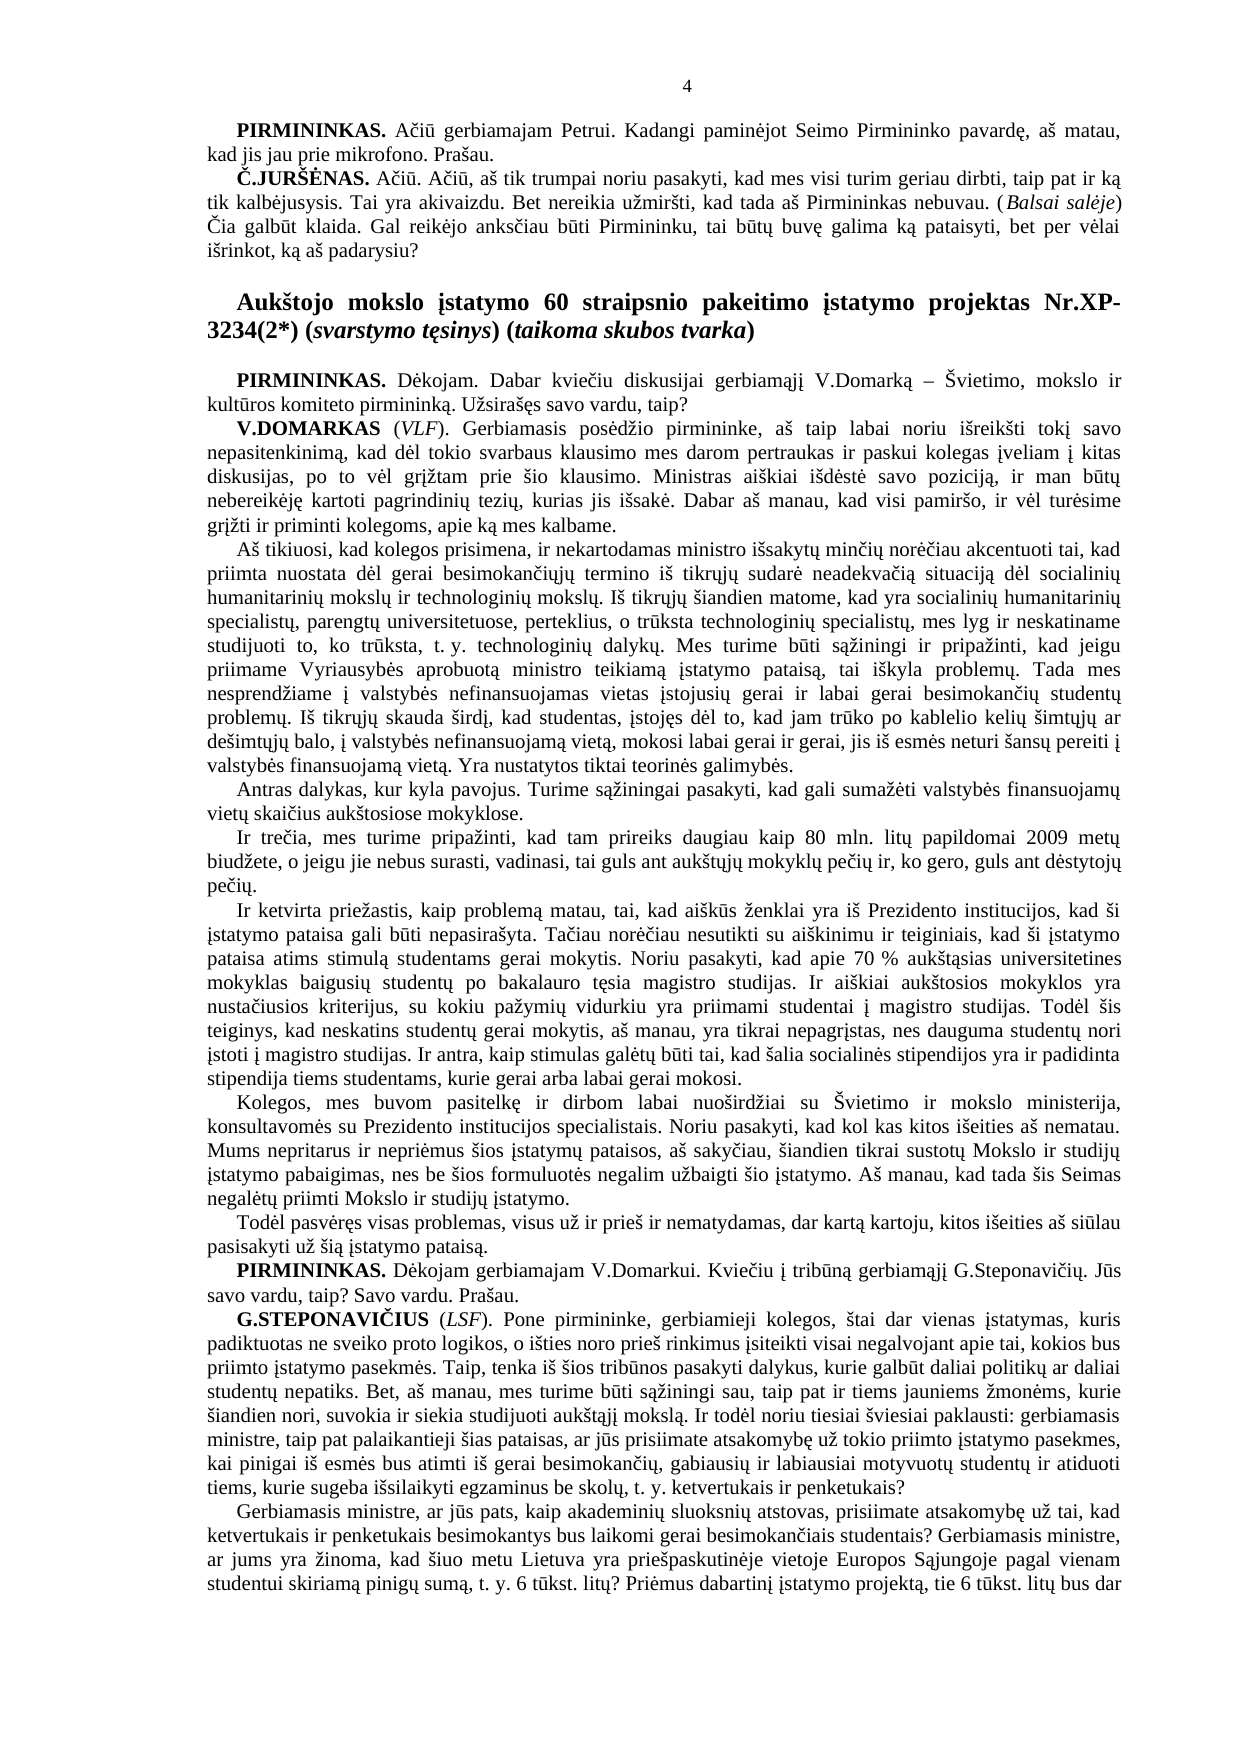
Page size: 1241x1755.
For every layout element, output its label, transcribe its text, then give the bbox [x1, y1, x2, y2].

text Č.JURŠĖNAS. Ačiū. Ačiū, aš tik trumpai noriu pasakyti, kad mes visi turim geriau dirbti, taip pat ir ką tik kalbėjusysis. Tai yra akivaizdu. Bet nereikia užmiršti, kad tada aš Pirmininkas nebuvau. (Balsai salėje) Čia galbūt klaida. Gal reikėjo anksčiau būti Pirmininku, tai būtų buvę galima ką pataisyti, bet per vėlai išrinkot, ką aš padarysiu? [207, 166, 1122, 262]
text Kolegos, mes buvom pasitelkę ir dirbom labai nuoširdžiai su Švietimo ir mokslo ministerija, konsultavomės su Prezidento institucijos specialistais. Noriu pasakyti, kad kol kas kitos išeities aš nematau. Mums nepritarus ir nepriėmus šios įstatymų pataisos, aš sakyčiau, šiandien tikrai sustotų Mokslo ir studijų įstatymo pabaigimas, nes be šios formuluotės negalim užbaigti šio įstatymo. Aš manau, kad tada šis Seimas negalėtų priimti Mokslo ir studijų įstatymo. [207, 1090, 1122, 1210]
text Ir trečia, mes turime pripažinti, kad tam prireiks daugiau kaip 80 mln. litų papildomai 2009 metų biudžete, o jeigu jie nebus surasti, vadinasi, tai guls ant aukštųjų mokyklų pečių ir, ko gero, guls ant dėstytojų pečių. [207, 825, 1122, 897]
text Antras dalykas, kur kyla pavojus. Turime sąžiningai pasakyti, kad gali sumažėti valstybės finansuojamų vietų skaičius aukštosiose mokyklose. [207, 777, 1122, 825]
text Gerbiamasis ministre, ar jūs pats, kaip akademinių sluoksnių atstovas, prisiimate atsakomybę už tai, kad ketvertukais ir penketukais besimokantys bus laikomi gerai besimokančiais studentais? Gerbiamasis ministre, ar jums yra žinoma, kad šiuo metu Lietuva yra priešpaskutinėje vietoje Europos Sąjungoje pagal vienam studentui skiriamą pinigų sumą, t. y. 6 tūkst. litų? Priėmus dabartinį įstatymo projektą, tie 6 tūkst. litų bus dar [207, 1499, 1122, 1595]
text Aukštojo mokslo įstatymo 60 straipsnio pakeitimo įstatymo projektas Nr.XP-3234(2*) (svarstymo tęsinys) (taikoma skubos tvarka) [207, 287, 1122, 344]
text Ir ketvirta priežastis, kaip problemą matau, tai, kad aiškūs ženklai yra iš Prezidento institucijos, kad ši įstatymo pataisa gali būti nepasirašyta. Tačiau norėčiau nesutikti su aiškinimu ir teiginiais, kad ši įstatymo pataisa atims stimulą studentams gerai mokytis. Noriu pasakyti, kad apie 70 % aukštąsias universitetines mokyklas baigusių studentų po bakalauro tęsia magistro studijas. Ir aiškiai aukštosios mokyklos yra nustačiusios kriterijus, su kokiu pažymių vidurkiu yra priimami studentai į magistro studijas. Todėl šis teiginys, kad neskatins studentų gerai mokytis, aš manau, yra tikrai nepagrįstas, nes dauguma studentų nori įstoti į magistro studijas. Ir antra, kaip stimulas galėtų būti tai, kad šalia socialinės stipendijos yra ir padidinta stipendija tiems studentams, kurie gerai arba labai gerai mokosi. [207, 897, 1122, 1090]
text G.STEPONAVIČIUS (LSF). Pone pirmininke, gerbiamieji kolegos, štai dar vienas įstatymas, kuris padiktuotas ne sveiko proto logikos, o išties noro prieš rinkimus įsiteikti visai negalvojant apie tai, kokios bus priimto įstatymo pasekmės. Taip, tenka iš šios tribūnos pasakyti dalykus, kurie galbūt daliai politikų ar daliai studentų nepatiks. Bet, aš manau, mes turime būti sąžiningi sau, taip pat ir tiems jauniems žmonėms, kurie šiandien nori, suvokia ir siekia studijuoti aukštąjį mokslą. Ir todėl noriu tiesiai šviesiai paklausti: gerbiamasis ministre, taip pat palaikantieji šias pataisas, ar jūs prisiimate atsakomybę už tokio priimto įstatymo pasekmes, kai pinigai iš esmės bus atimti iš gerai besimokančių, gabiausių ir labiausiai motyvuotų studentų ir atiduoti tiems, kurie sugeba išsilaikyti egzaminus be skolų, t. y. ketvertukais ir penketukais? [207, 1307, 1122, 1499]
text Aš tikiuosi, kad kolegos prisimena, ir nekartodamas ministro išsakytų minčių norėčiau akcentuoti tai, kad priimta nuostata dėl gerai besimokančiųjų termino iš tikrųjų sudarė neadekvačią situaciją dėl socialinių humanitarinių mokslų ir technologinių mokslų. Iš tikrųjų šiandien matome, kad yra socialinių humanitarinių specialistų, parengtų universitetuose, perteklius, o trūksta technologinių specialistų, mes lyg ir neskatiname studijuoti to, ko trūksta, t. y. technologinių dalykų. Mes turime būti sąžiningi ir pripažinti, kad jeigu priimame Vyriausybės aprobuotą ministro teikiamą įstatymo pataisą, tai iškyla problemų. Tada mes nesprendžiame į valstybės nefinansuojamas vietas įstojusių gerai ir labai gerai besimokančių studentų problemų. Iš tikrųjų skauda širdį, kad studentas, įstojęs dėl to, kad jam trūko po kablelio kelių šimtųjų ar dešimtųjų balo, į valstybės nefinansuojamą vietą, mokosi labai gerai ir gerai, jis iš esmės neturi šansų pereiti į valstybės finansuojamą vietą. Yra nustatytos tiktai teorinės galimybės. [207, 537, 1122, 777]
text PIRMININKAS. Dėkojam. Dabar kviečiu diskusijai gerbiamąjį V.Domarką – Švietimo, mokslo ir kultūros komiteto pirmininką. Užsirašęs savo vardu, taip? [207, 368, 1122, 416]
text PIRMININKAS. Ačiū gerbiamajam Petrui. Kadangi paminėjot Seimo Pirmininko pavardę, aš matau, kad jis jau prie mikrofono. Prašau. [207, 118, 1122, 166]
text V.DOMARKAS (VLF). Gerbiamasis posėdžio pirmininke, aš taip labai noriu išreikšti tokį savo nepasitenkinimą, kad dėl tokio svarbaus klausimo mes darom pertraukas ir paskui kolegas įveliam į kitas diskusijas, po to vėl grįžtam prie šio klausimo. Ministras aiškiai išdėstė savo poziciją, ir man būtų nebereikėję kartoti pagrindinių tezių, kurias jis išsakė. Dabar aš manau, kad visi pamiršo, ir vėl turėsime grįžti ir priminti kolegoms, apie ką mes kalbame. [207, 416, 1122, 537]
text Todėl pasvėręs visas problemas, visus už ir prieš ir nematydamas, dar kartą kartoju, kitos išeities aš siūlau pasisakyti už šią įstatymo pataisą. [207, 1210, 1122, 1258]
text PIRMININKAS. Dėkojam gerbiamajam V.Domarkui. Kviečiu į tribūną gerbiamąjį G.Steponavičių. Jūs savo vardu, taip? Savo vardu. Prašau. [207, 1258, 1122, 1307]
